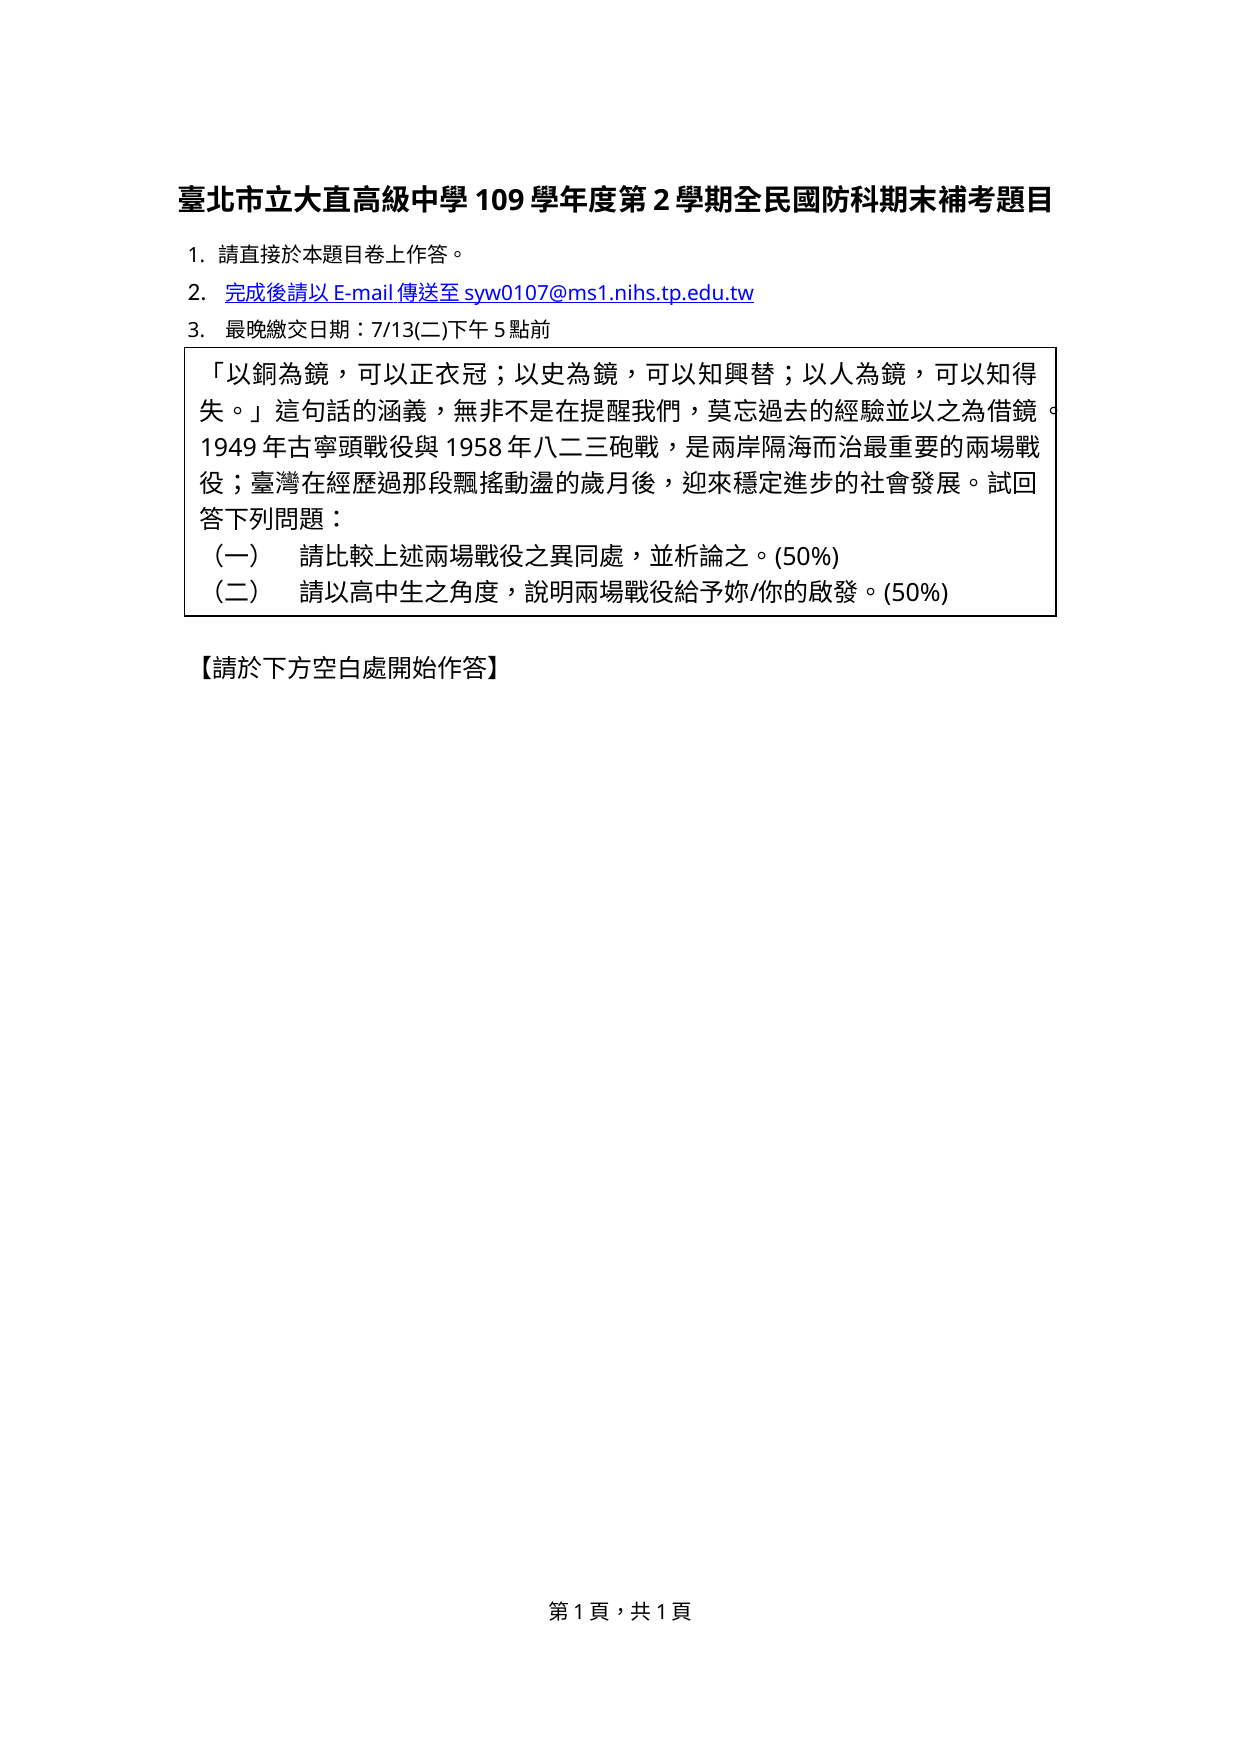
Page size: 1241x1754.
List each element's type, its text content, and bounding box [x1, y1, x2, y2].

list 完成後請以E-mail傳送至syw0107@ms1.nihs.tp.edu.tw [187, 272, 1053, 310]
list 請直接於本題目卷上作答。 [187, 235, 1053, 272]
list 請比較上述兩場戰役之異同處，並析論之。(50%) [199, 536, 1041, 572]
list 最晚繳交日期：7/13(二)下午5點前 [187, 310, 1053, 347]
text 臺北市立大直高級中學109學年度第2學期全民國防科期末補考題目 [158, 160, 1073, 235]
text 「以銅為鏡，可以正衣冠；以史為鏡，可以知興替；以人為鏡，可以知得失。」這句話的涵義，無非不是在提醒我們，莫忘過去的經驗並以之為借鏡。1949年古寧頭戰役與1958年八二三砲戰，是兩岸隔海而治最重要的兩場戰役；臺灣在經歷過那段飄搖動盪的歲月後，迎來穩定進步的社會發展。試回答下列問題： [199, 355, 1041, 536]
text 【請於下方空白處開始作答】 [187, 647, 1053, 685]
list 請以高中生之角度，說明兩場戰役給予妳/你的啟發。(50%) [199, 572, 1041, 609]
